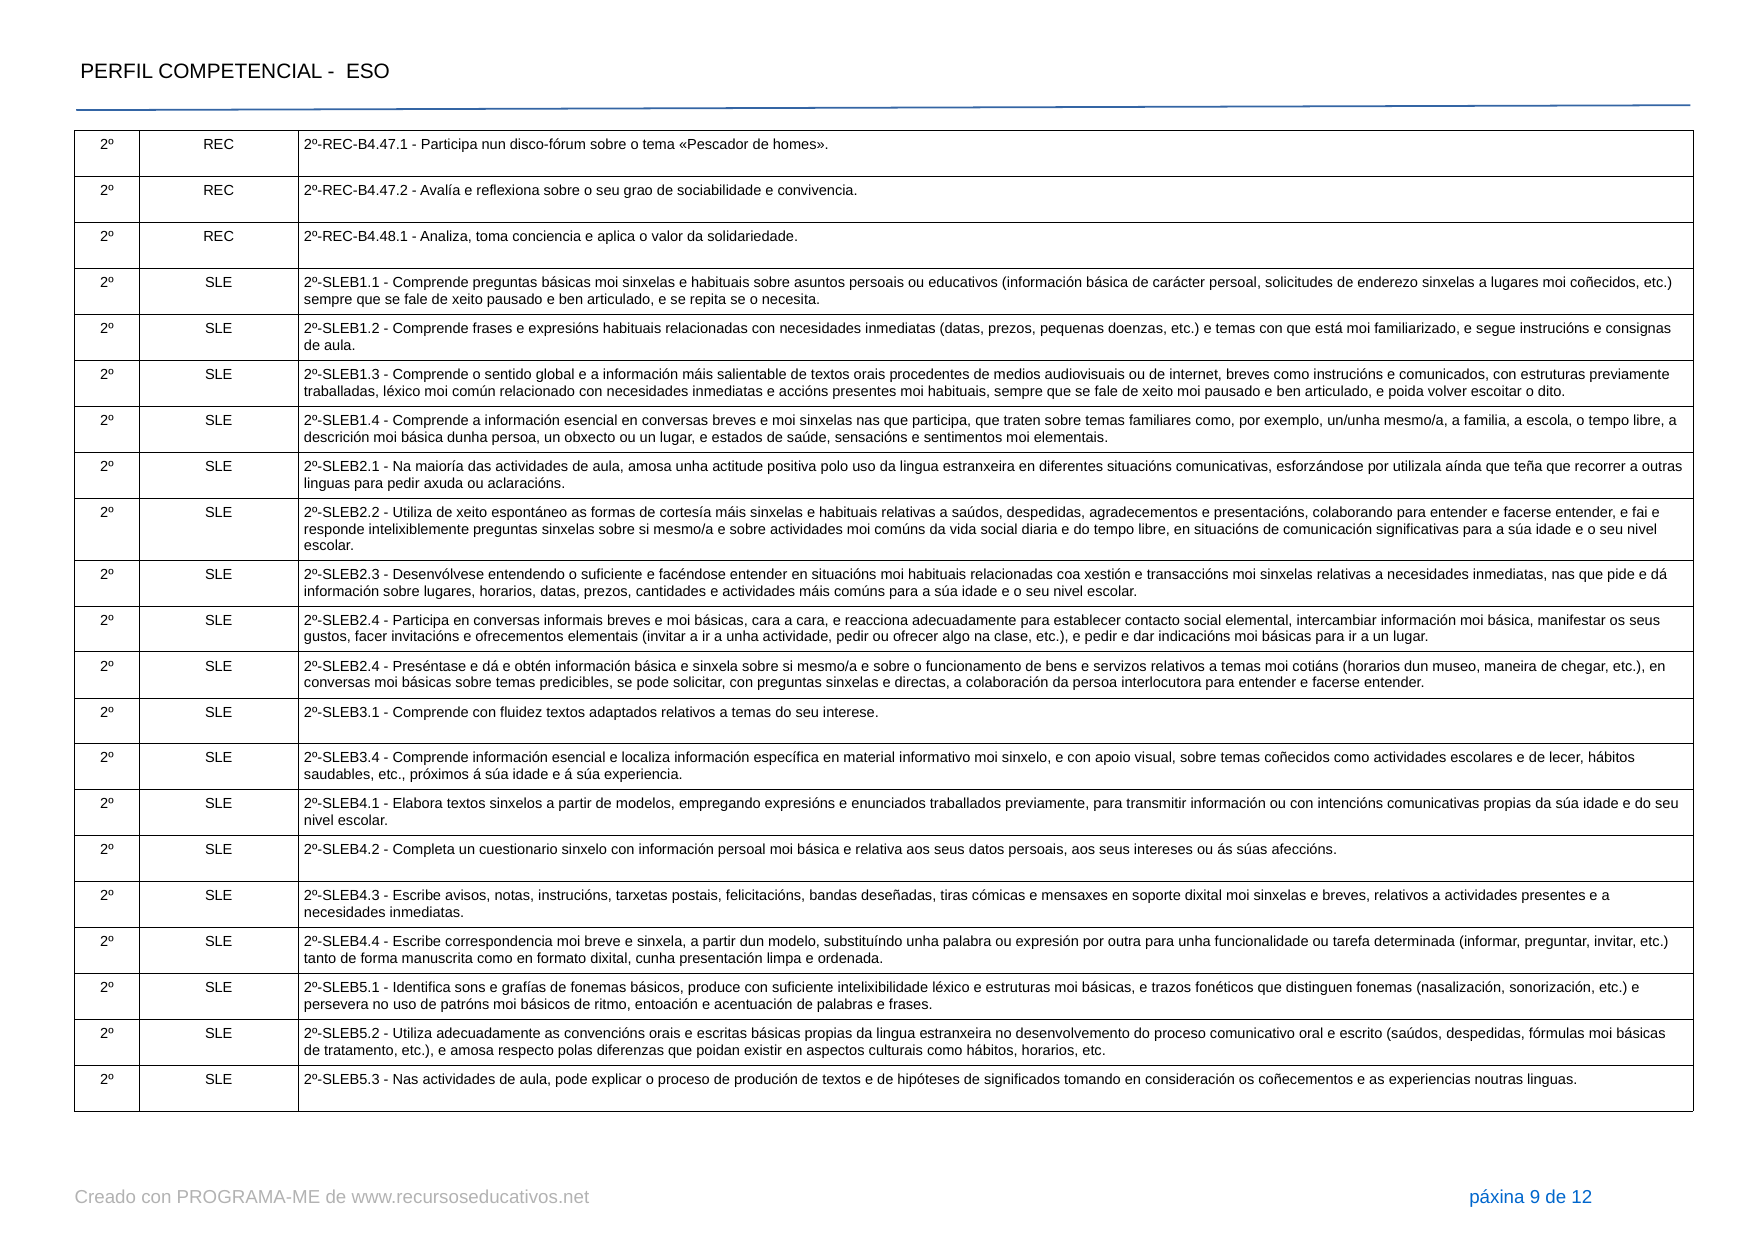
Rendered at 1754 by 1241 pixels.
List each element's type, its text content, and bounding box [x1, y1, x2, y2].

table_cell SLE [140, 607, 298, 651]
table_cell 2º [75, 131, 139, 176]
table_cell 2º-SLEB1.4 - Comprende a información esencial en conversas breves e moi sinxelas nas que participa, que traten sobre temas familiares como, por exemplo, un/unha mesmo/a, a familia, a escola, o tempo libre, a descrición moi básica dunha persoa, un obxecto ou un lugar, e estados de saúde, sensacións e sentimentos moi elementais. [299, 407, 1693, 452]
table_cell 2º-SLEB1.1 - Comprende preguntas básicas moi sinxelas e habituais sobre asuntos persoais ou educativos (información básica de carácter persoal, solicitudes de enderezo sinxelas a lugares moi coñecidos, etc.) sempre que se fale de xeito pausado e ben articulado, e se repita se o necesita. [299, 269, 1693, 314]
table_cell 2º [75, 499, 139, 559]
table_cell 2º-REC-B4.48.1 - Analiza, toma conciencia e aplica o valor da solidariedade. [299, 223, 1693, 268]
table_cell 2º-SLEB2.4 - Participa en conversas informais breves e moi básicas, cara a cara, e reacciona adecuadamente para establecer contacto social elemental, intercambiar información moi básica, manifestar os seus gustos, facer invitacións e ofrecementos elementais (invitar a ir a unha actividade, pedir ou ofrecer algo na clase, etc.), e pedir e dar indicacións moi básicas para ir a un lugar. [299, 607, 1693, 651]
table_cell REC [140, 177, 298, 222]
table_cell SLE [140, 453, 298, 498]
table_cell SLE [140, 882, 298, 927]
table_cell SLE [140, 1020, 298, 1065]
table_cell REC [140, 131, 298, 176]
table_cell 2º-SLEB3.4 - Comprende información esencial e localiza información específica en material informativo moi sinxelo, e con apoio visual, sobre temas coñecidos como actividades escolares e de lecer, hábitos saudables, etc., próximos á súa idade e á súa experiencia. [299, 744, 1693, 789]
table_cell 2º-SLEB4.3 - Escribe avisos, notas, instrucións, tarxetas postais, felicitacións, bandas deseñadas, tiras cómicas e mensaxes en soporte dixital moi sinxelas e breves, relativos a actividades presentes e a necesidades inmediatas. [299, 882, 1693, 927]
table_cell 2º [75, 882, 139, 927]
table_cell 2º [75, 361, 139, 406]
table_cell SLE [140, 836, 298, 881]
table_cell SLE [140, 744, 298, 789]
table_cell 2º [75, 561, 139, 606]
table_cell 2º-SLEB5.3 - Nas actividades de aula, pode explicar o proceso de produción de textos e de hipóteses de significados tomando en consideración os coñecementos e as experiencias noutras linguas. [299, 1066, 1693, 1111]
table_cell 2º [75, 177, 139, 222]
table_cell 2º [75, 1066, 139, 1111]
table_cell 2º-REC-B4.47.1 - Participa nun disco-fórum sobre o tema «Pescador de homes». [299, 131, 1693, 176]
table_cell 2º [75, 407, 139, 452]
table_cell 2º [75, 652, 139, 697]
table_cell 2º [75, 744, 139, 789]
table_cell 2º-SLEB2.2 - Utiliza de xeito espontáneo as formas de cortesía máis sinxelas e habituais relativas a saúdos, despedidas, agradecementos e presentacións, colaborando para entender e facerse entender, e fai e responde intelixiblemente preguntas sinxelas sobre si mesmo/a e sobre actividades moi comúns da vida social diaria e do tempo libre, en situacións de comunicación significativas para a súa idade e o seu nivel escolar. [299, 499, 1693, 559]
table_cell 2º [75, 223, 139, 268]
table_cell 2º [75, 699, 139, 743]
table_cell 2º [75, 1020, 139, 1065]
table_cell 2º-SLEB2.4 - Preséntase e dá e obtén información básica e sinxela sobre si mesmo/a e sobre o funcionamento de bens e servizos relativos a temas moi cotiáns (horarios dun museo, maneira de chegar, etc.), en conversas moi básicas sobre temas predicibles, se pode solicitar, con preguntas sinxelas e directas, a colaboración da persoa interlocutora para entender e facerse entender. [299, 652, 1693, 697]
table_cell REC [140, 223, 298, 268]
table_cell SLE [140, 499, 298, 559]
table_cell SLE [140, 652, 298, 697]
table_cell 2º-SLEB3.1 - Comprende con fluidez textos adaptados relativos a temas do seu interese. [299, 699, 1693, 743]
table_cell 2º-SLEB5.2 - Utiliza adecuadamente as convencións orais e escritas básicas propias da lingua estranxeira no desenvolvemento do proceso comunicativo oral e escrito (saúdos, despedidas, fórmulas moi básicas de tratamento, etc.), e amosa respecto polas diferenzas que poidan existir en aspectos culturais como hábitos, horarios, etc. [299, 1020, 1693, 1065]
table_cell 2º [75, 836, 139, 881]
table_cell 2º [75, 607, 139, 651]
table_cell 2º-SLEB2.3 - Desenvólvese entendendo o suficiente e facéndose entender en situacións moi habituais relacionadas coa xestión e transaccións moi sinxelas relativas a necesidades inmediatas, nas que pide e dá información sobre lugares, horarios, datas, prezos, cantidades e actividades máis comúns para a súa idade e o seu nivel escolar. [299, 561, 1693, 606]
table_cell SLE [140, 790, 298, 835]
table_cell 2º [75, 453, 139, 498]
table_cell SLE [140, 561, 298, 606]
table_cell SLE [140, 1066, 298, 1111]
table_cell 2º-SLEB4.4 - Escribe correspondencia moi breve e sinxela, a partir dun modelo, substituíndo unha palabra ou expresión por outra para unha funcionalidade ou tarefa determinada (informar, preguntar, invitar, etc.) tanto de forma manuscrita como en formato dixital, cunha presentación limpa e ordenada. [299, 928, 1693, 973]
table_cell 2º [75, 974, 139, 1019]
table_cell 2º-SLEB4.2 - Completa un cuestionario sinxelo con información persoal moi básica e relativa aos seus datos persoais, aos seus intereses ou ás súas afeccións. [299, 836, 1693, 881]
table_cell 2º-SLEB4.1 - Elabora textos sinxelos a partir de modelos, empregando expresións e enunciados traballados previamente, para transmitir información ou con intencións comunicativas propias da súa idade e do seu nivel escolar. [299, 790, 1693, 835]
table_cell 2º-SLEB5.1 - Identifica sons e grafías de fonemas básicos, produce con suficiente intelixibilidade léxico e estruturas moi básicas, e trazos fonéticos que distinguen fonemas (nasalización, sonorización, etc.) e persevera no uso de patróns moi básicos de ritmo, entoación e acentuación de palabras e frases. [299, 974, 1693, 1019]
table_cell 2º [75, 928, 139, 973]
table_cell 2º [75, 315, 139, 360]
table_cell SLE [140, 974, 298, 1019]
table_cell 2º-SLEB1.2 - Comprende frases e expresións habituais relacionadas con necesidades inmediatas (datas, prezos, pequenas doenzas, etc.) e temas con que está moi familiarizado, e segue instrucións e consignas de aula. [299, 315, 1693, 360]
table_cell 2º [75, 269, 139, 314]
table_cell 2º-SLEB1.3 - Comprende o sentido global e a información máis salientable de textos orais procedentes de medios audiovisuais ou de internet, breves como instrucións e comunicados, con estruturas previamente traballadas, léxico moi común relacionado con necesidades inmediatas e accións presentes moi habituais, sempre que se fale de xeito moi pausado e ben articulado, e poida volver escoitar o dito. [299, 361, 1693, 406]
table_cell SLE [140, 315, 298, 360]
table_cell 2º-REC-B4.47.2 - Avalía e reflexiona sobre o seu grao de sociabilidade e convivencia. [299, 177, 1693, 222]
table_cell SLE [140, 407, 298, 452]
table_cell SLE [140, 699, 298, 743]
table_cell 2º-SLEB2.1 - Na maioría das actividades de aula, amosa unha actitude positiva polo uso da lingua estranxeira en diferentes situacións comunicativas, esforzándose por utilizala aínda que teña que recorrer a outras linguas para pedir axuda ou aclaracións. [299, 453, 1693, 498]
table_cell SLE [140, 269, 298, 314]
table_cell 2º [75, 790, 139, 835]
table_cell SLE [140, 928, 298, 973]
table_cell SLE [140, 361, 298, 406]
